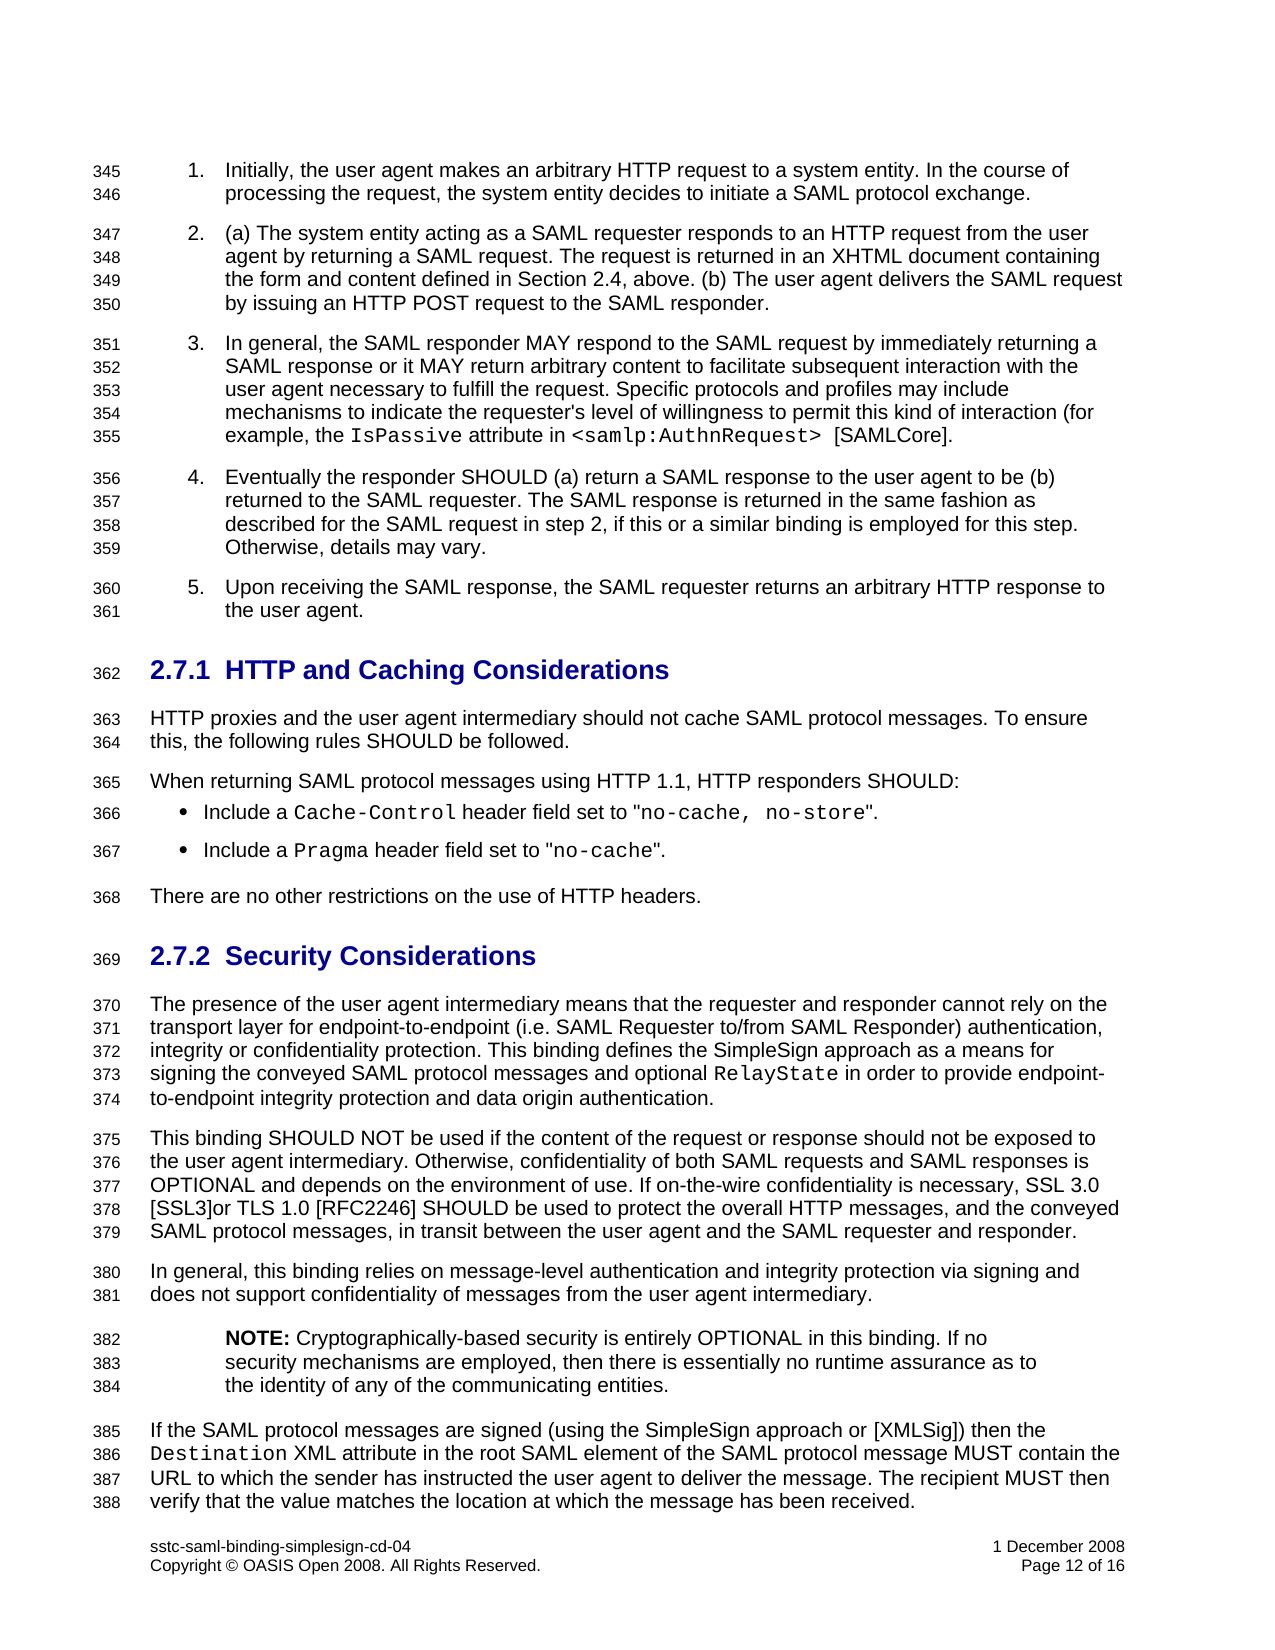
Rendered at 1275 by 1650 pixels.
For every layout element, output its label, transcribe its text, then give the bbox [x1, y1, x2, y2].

list (a) The system entity acting as a SAML requester responds to an HTTP request from the user agent by returning a SAML request. The request is returned in an XHTML document containing the form and content defined in Section 2.4, above. (b) The user agent delivers the SAML request by issuing an HTTP POST request to the SAML responder. [187, 221, 1125, 314]
list Eventually the responder SHOULD (a) return a SAML response to the user agent to be (b) returned to the SAML requester. The SAML response is returned in the same fashion as described for the SAML request in step 2, if this or a similar binding is employed for this step. Otherwise, details may vary. [187, 466, 1125, 559]
subtitle HTTP and Caching Considerations [150, 655, 1125, 685]
text This binding SHOULD NOT be used if the content of the request or response should not be exposed to the user agent intermediary. Otherwise, confidentiality of both SAML requests and SAML responses is OPTIONAL and depends on the environment of use. If on-the-wire confidentiality is necessary, SSL 3.0 [SSL3]or TLS 1.0 [RFC2246] SHOULD be used to protect the overall HTTP messages, and the conveyed SAML protocol messages, in transit between the user agent and the SAML requester and responder. [150, 1127, 1125, 1243]
text There are no other restrictions on the use of HTTP headers. [150, 884, 1125, 908]
text The presence of the user agent intermediary means that the requester and responder cannot rely on the transport layer for endpoint-to-endpoint (i.e. SAML Requester to/from SAML Responder) authentication, integrity or confidentiality protection. This binding defines the SimpleSign approach as a means for signing the conveyed SAML protocol messages and optional RelayState in order to provide endpoint-to-endpoint integrity protection and data origin authentication. [150, 992, 1125, 1110]
list Include a Pragma header field set to "no-cache". [179, 838, 1125, 864]
text In general, this binding relies on message-level authentication and integrity protection via signing and does not support confidentiality of messages from the user agent intermediary. [150, 1260, 1125, 1306]
list Include a Cache-Control header field set to "no-cache, no-store". [179, 801, 1125, 826]
text When returning SAML protocol messages using HTTP 1.1, HTTP responders SHOULD: [150, 769, 1125, 793]
text HTTP proxies and the user agent intermediary should not cache SAML protocol messages. To ensure this, the following rules SHOULD be followed. [150, 706, 1125, 753]
list Upon receiving the SAML response, the SAML requester returns an arbitrary HTTP response to the user agent. [187, 575, 1125, 622]
text NOTE: Cryptographically-based security is entirely OPTIONAL in this binding. If no security mechanisms are employed, then there is essentially no runtime assurance as to the identity of any of the communicating entities. [225, 1327, 1050, 1397]
list In general, the SAML responder MAY respond to the SAML request by immediately returning a SAML response or it MAY return arbitrary content to facilitate subsequent interaction with the user agent necessary to fulfill the request. Specific protocols and profiles may include mechanisms to indicate the requester's level of willingness to permit this kind of interaction (for example, the IsPassive attribute in <samlp:AuthnRequest> [SAMLCore]. [187, 331, 1125, 449]
subtitle Security Considerations [150, 941, 1125, 971]
text If the SAML protocol messages are signed (using the SimpleSign approach or [XMLSig]) then the Destination XML attribute in the root SAML element of the SAML protocol message MUST contain the URL to which the sender has instructed the user agent to deliver the message. The recipient MUST then verify that the value matches the location at which the message has been received. [150, 1418, 1125, 1508]
list Initially, the user agent makes an arbitrary HTTP request to a system entity. In the course of processing the request, the system entity decides to initiate a SAML protocol exchange. [187, 158, 1125, 205]
